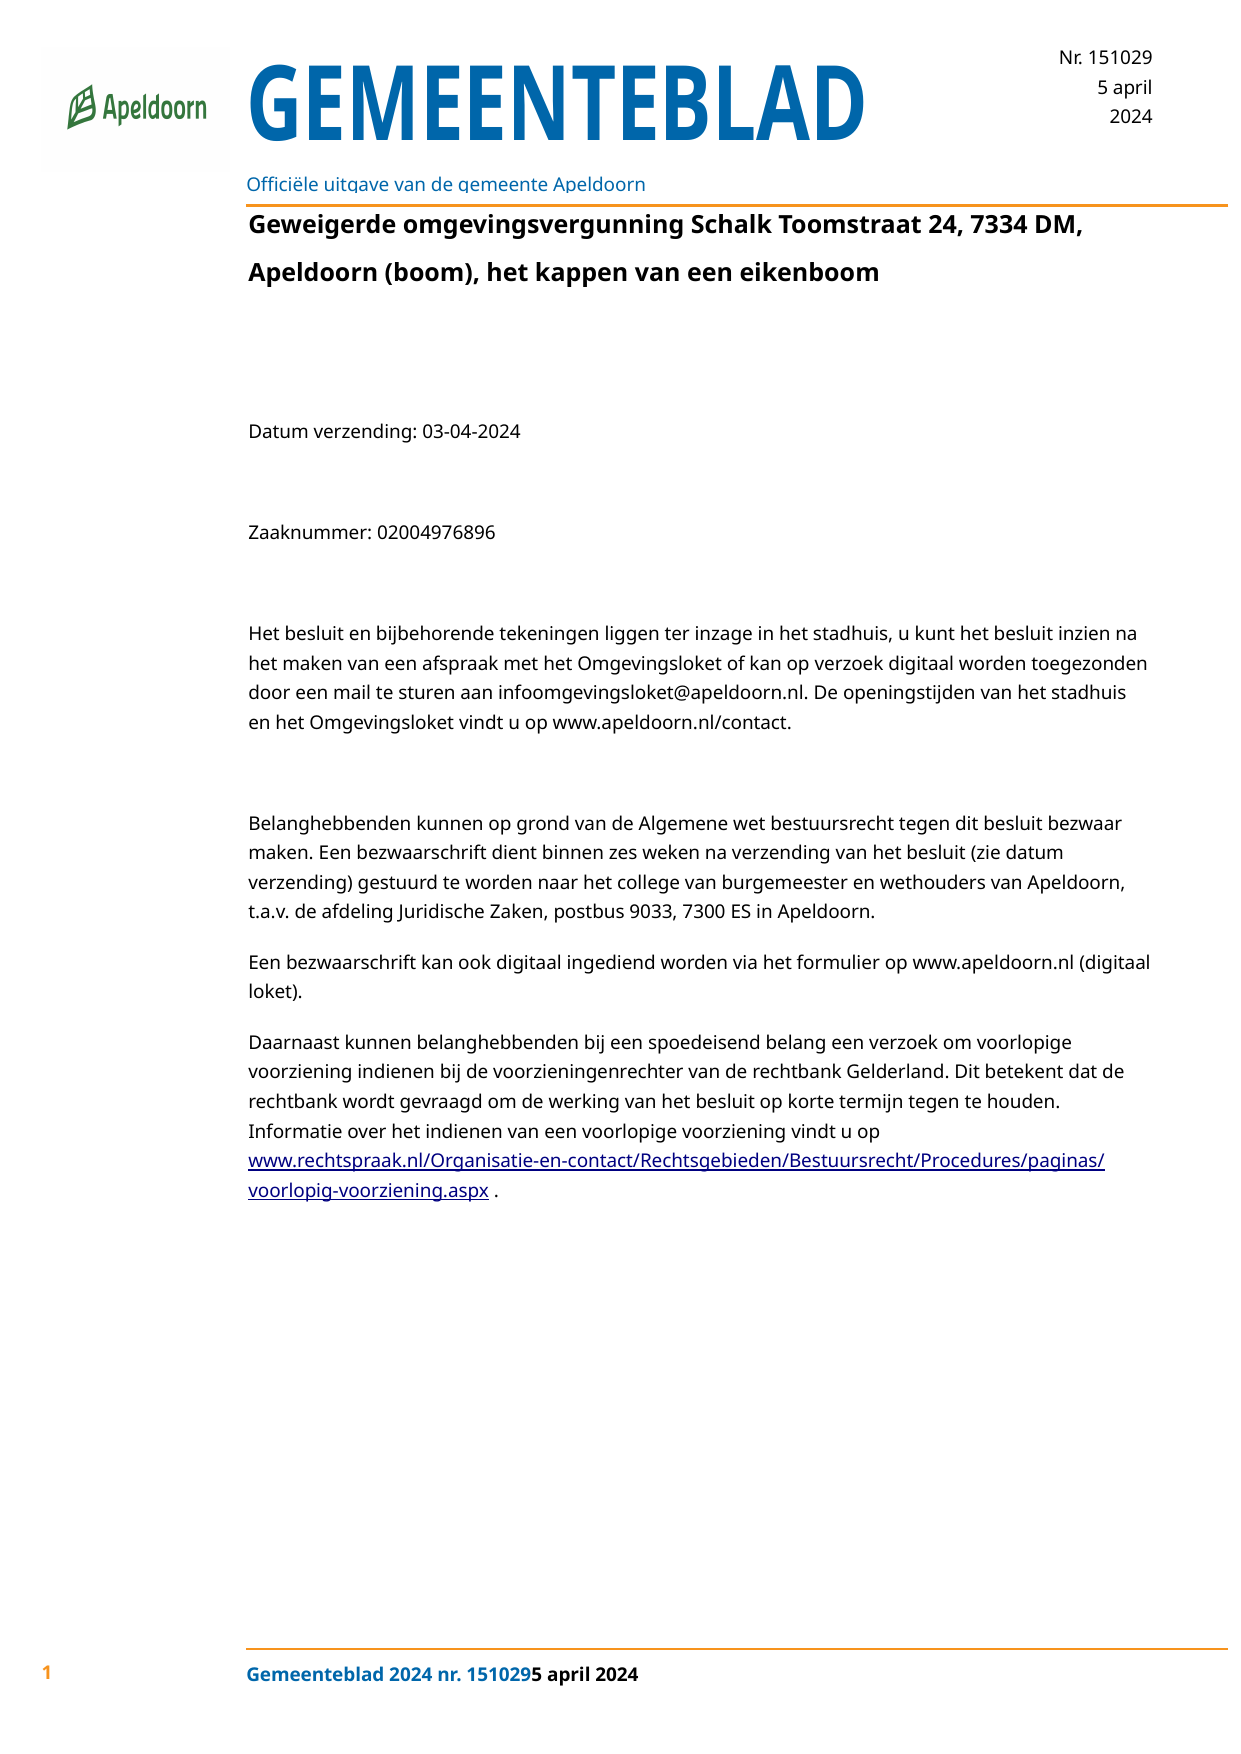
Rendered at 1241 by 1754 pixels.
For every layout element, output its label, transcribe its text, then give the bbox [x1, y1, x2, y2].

text Het besluit en bijbehorende tekeningen liggen ter inzage in het stadhuis, u kunt het besluit inzien na het maken van een afspraak met het Omgevingsloket of kan op verzoek digitaal worden toegezonden door een mail te sturen aan infoomgevingsloket@apeldoorn.nl. De openingstijden van het stadhuis en het Omgevingsloket vindt u op www.apeldoorn.nl/contact. [248, 620, 1152, 735]
text Zaaknummer: 02004976896 [248, 519, 1152, 545]
picture [41, 47, 231, 172]
text Daarnaast kunnen belanghebbenden bij een spoedeisend belang een verzoek om voorlopige voorziening indienen bij de voorzieningenrechter van de rechtbank Gelderland. Dit betekent dat de rechtbank wordt gevraagd om de werking van het besluit op korte termijn tegen te houden. Informatie over het indienen van een voorlopige voorziening vindt u op www.rechtspraak.nl/Organisatie-en-contact/Rechtsgebieden/Bestuursrecht/Procedures/paginas/voorlopig-voorziening.aspx . [248, 1029, 1152, 1203]
text Een bezwaarschrift kan ook digitaal ingediend worden via het formulier op www.apeldoorn.nl (digitaal loket). [248, 949, 1152, 1004]
text Datum verzending: 03-04-2024 [248, 419, 1152, 444]
text Belanghebbenden kunnen op grond van de Algemene wet bestuursrecht tegen dit besluit bezwaar maken. Een bezwaarschrift dient binnen zes weken na verzending van het besluit (zie datum verzending) gestuurd te worden naar het college van burgemeester en wethouders van Apeldoorn, t.a.v. de afdeling Juridische Zaken, postbus 9033, 7300 ES in Apeldoorn. [248, 810, 1152, 924]
text Geweigerde omgevingsvergunning Schalk Toomstraat 24, 7334 DM, Apeldoorn (boom), het kappen van een eikenboom [248, 207, 1152, 288]
